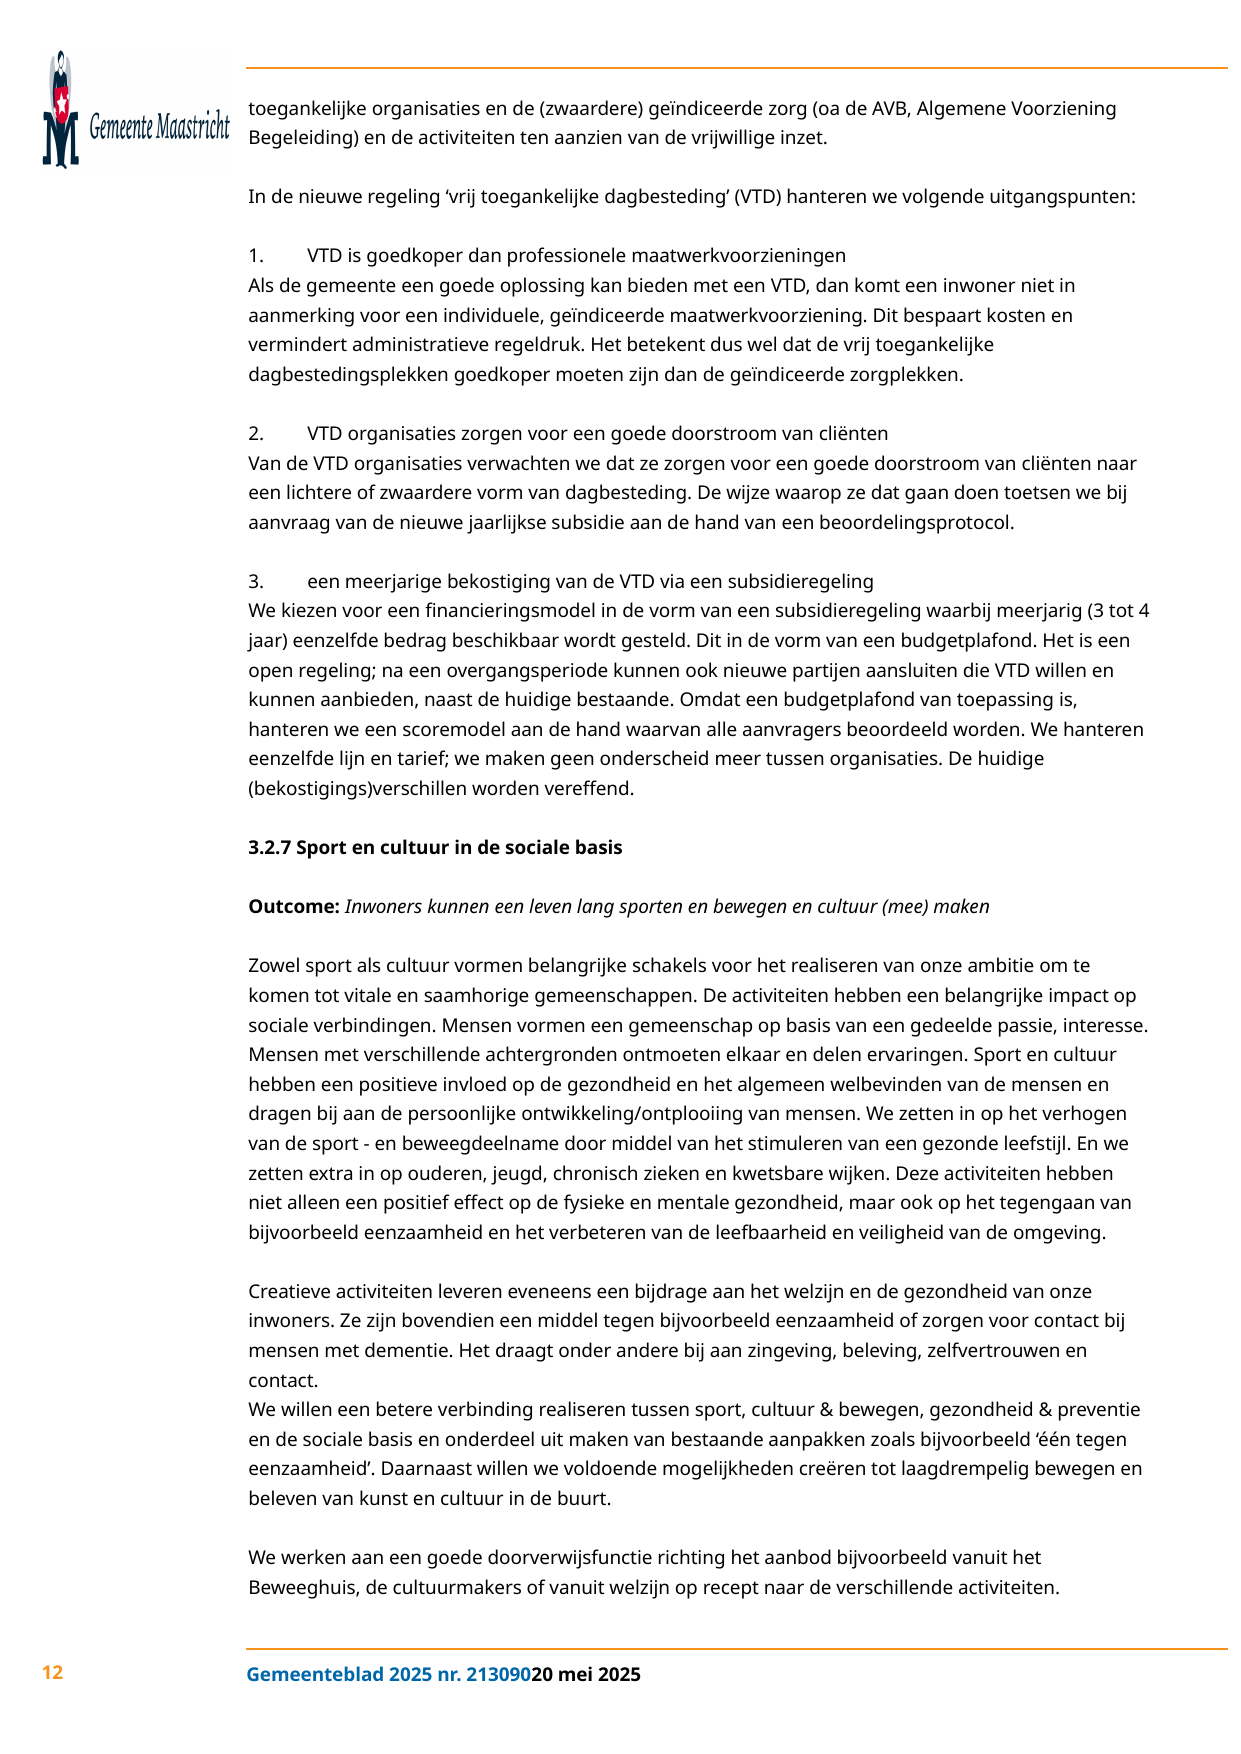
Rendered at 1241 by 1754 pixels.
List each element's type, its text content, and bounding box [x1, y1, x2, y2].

text In de nieuwe regeling ‘vrij toegankelijke dagbesteding’ (VTD) hanteren we volgende uitgangspunten: [248, 183, 1152, 209]
text Als de gemeente een goede oplossing kan bieden met een VTD, dan komt een inwoner niet in aanmerking voor een individuele, geïndiceerde maatwerkvoorziening. Dit bespaart kosten en vermindert administratieve regeldruk. Het betekent dus wel dat de vrij toegankelijke dagbestedingsplekken goedkoper moeten zijn dan de geïndiceerde zorgplekken. [248, 272, 1152, 387]
text toegankelijke organisaties en de (zwaardere) geïndiceerde zorg (oa de AVB, Algemene Voorziening Begeleiding) en de activiteiten ten aanzien van de vrijwillige inzet. [248, 95, 1152, 150]
text We willen een betere verbinding realiseren tussen sport, cultuur & bewegen, gezondheid & preventie en de sociale basis en onderdeel uit maken van bestaande aanpakken zoals bijvoorbeeld ‘één tegen eenzaamheid’. Daarnaast willen we voldoende mogelijkheden creëren tot laagdrempelig bewegen en beleven van kunst en cultuur in de buurt. [248, 1396, 1152, 1511]
text Van de VTD organisaties verwachten we dat ze zorgen voor een goede doorstroom van cliënten naar een lichtere of zwaardere vorm van dagbesteding. De wijze waarop ze dat gaan doen toetsen we bij aanvraag van de nieuwe jaarlijkse subsidie aan de hand van een beoordelingsprotocol. [248, 450, 1152, 535]
list een meerjarige bekostiging van de VTD via een subsidieregeling [248, 568, 1152, 594]
text 3.2.7 Sport en cultuur in de sociale basis [248, 834, 1152, 860]
text Zowel sport als cultuur vormen belangrijke schakels voor het realiseren van onze ambitie om te komen tot vitale en saamhorige gemeenschappen. De activiteiten hebben een belangrijke impact op sociale verbindingen. Mensen vormen een gemeenschap op basis van een gedeelde passie, interesse. Mensen met verschillende achtergronden ontmoeten elkaar en delen ervaringen. Sport en cultuur hebben een positieve invloed op de gezondheid en het algemeen welbevinden van de mensen en dragen bij aan de persoonlijke ontwikkeling/ontplooiing van mensen. We zetten in op het verhogen van de sport - en beweegdeelname door middel van het stimuleren van een gezonde leefstijl. En we zetten extra in op ouderen, jeugd, chronisch zieken en kwetsbare wijken. Deze activiteiten hebben niet alleen een positief effect op de fysieke en mentale gezondheid, maar ook op het tegengaan van bijvoorbeeld eenzaamheid en het verbeteren van de leefbaarheid en veiligheid van de omgeving. [248, 953, 1152, 1245]
text We werken aan een goede doorverwijsfunctie richting het aanbod bijvoorbeeld vanuit het Beweeghuis, de cultuurmakers of vanuit welzijn op recept naar de verschillende activiteiten. [248, 1544, 1152, 1600]
text Creatieve activiteiten leveren eveneens een bijdrage aan het welzijn en de gezondheid van onze inwoners. Ze zijn bovendien een middel tegen bijvoorbeeld eenzaamheid of zorgen voor contact bij mensen met dementie. Het draagt onder andere bij aan zingeving, beleving, zelfvertrouwen en contact. [248, 1278, 1152, 1393]
text Outcome: Inwoners kunnen een leven lang sporten en bewegen en cultuur (mee) maken [248, 893, 1152, 919]
list VTD is goedkoper dan professionele maatwerkvoorzieningen [248, 243, 1152, 268]
picture [41, 47, 231, 172]
text We kiezen voor een financieringsmodel in de vorm van een subsidieregeling waarbij meerjarig (3 tot 4 jaar) eenzelfde bedrag beschikbaar wordt gesteld. Dit in de vorm van een budgetplafond. Het is een open regeling; na een overgangsperiode kunnen ook nieuwe partijen aansluiten die VTD willen en kunnen aanbieden, naast de huidige bestaande. Omdat een budgetplafond van toepassing is, hanteren we een scoremodel aan de hand waarvan alle aanvragers beoordeeld worden. We hanteren eenzelfde lijn en tarief; we maken geen onderscheid meer tussen organisaties. De huidige (bekostigings)verschillen worden vereffend. [248, 598, 1152, 801]
list VTD organisaties zorgen voor een goede doorstroom van cliënten [248, 420, 1152, 446]
